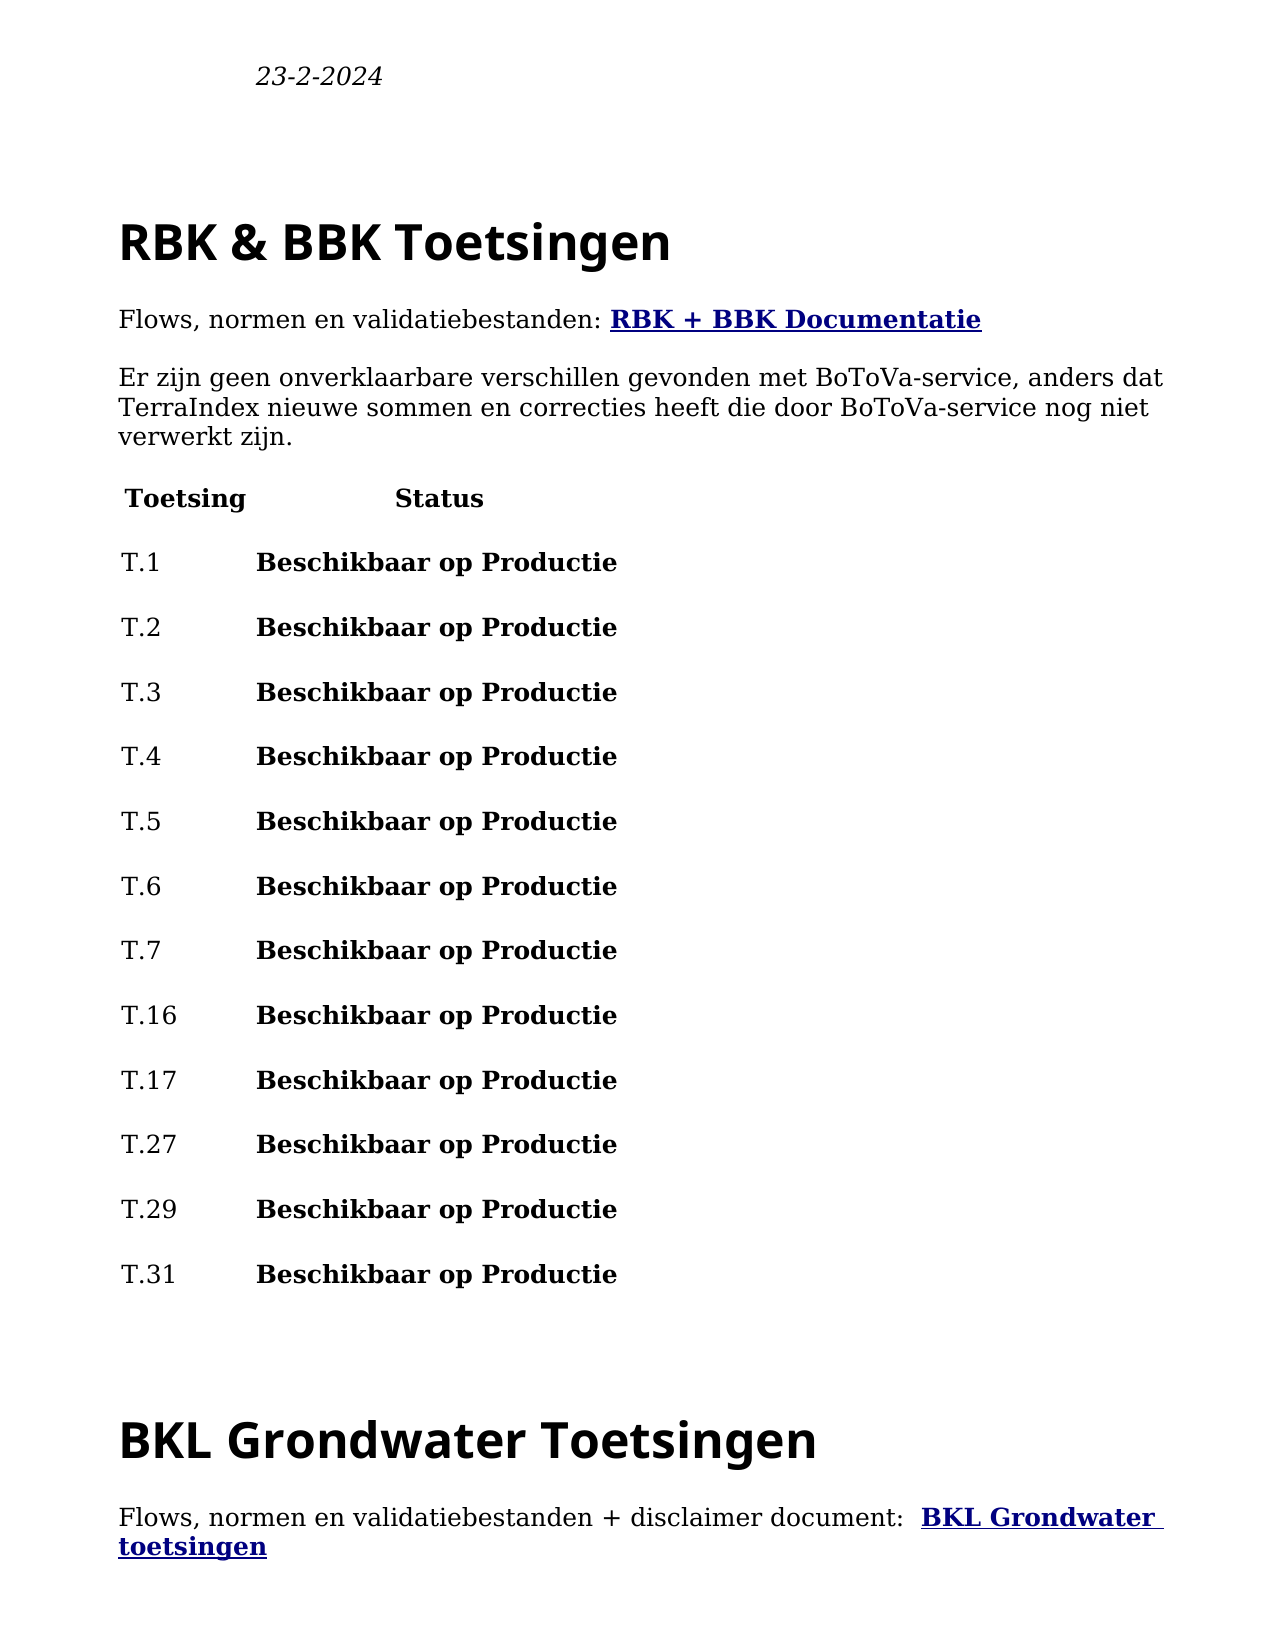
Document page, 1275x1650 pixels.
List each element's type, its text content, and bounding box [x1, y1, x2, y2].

table_cell Beschikbaar op Productie [253, 869, 626, 933]
text Flows, normen en validatiebestanden + disclaimer document: BKL Grondwater toetsingen [118, 1503, 1216, 1562]
table_cell Beschikbaar op Productie [253, 934, 626, 998]
table_cell T.1 [118, 545, 253, 610]
table_cell T.17 [118, 1063, 253, 1127]
table_cell T.16 [118, 998, 253, 1063]
table_cell T.31 [118, 1257, 253, 1322]
table_cell T.3 [118, 675, 253, 739]
table_cell T.27 [118, 1128, 253, 1192]
table_cell T.5 [118, 804, 253, 869]
table_header Toetsing [118, 481, 253, 545]
table_cell T.4 [118, 739, 253, 804]
table_cell [118, 59, 253, 123]
table_cell Beschikbaar op Productie [253, 804, 626, 869]
subtitle RBK & BBK Toetsingen [118, 207, 1216, 275]
table_cell T.2 [118, 610, 253, 675]
table_cell 23-2-2024 [253, 59, 926, 123]
table_cell Beschikbaar op Productie [253, 1192, 626, 1257]
table_cell Beschikbaar op Productie [253, 739, 626, 804]
text Flows, normen en validatiebestanden: RBK + BBK Documentatie [118, 305, 1216, 334]
table_cell Beschikbaar op Productie [253, 675, 626, 739]
table_cell Beschikbaar op Productie [253, 998, 626, 1063]
table_cell Beschikbaar op Productie [253, 1257, 626, 1322]
subtitle BKL Grondwater Toetsingen [118, 1405, 1216, 1473]
table_header Status [253, 481, 626, 545]
text Er zijn geen onverklaarbare verschillen gevonden met BoToVa-service, anders dat TerraIndex nieuwe sommen en correcties heeft die door BoToVa-service nog niet verwerkt zijn. [118, 364, 1216, 451]
table_cell T.29 [118, 1192, 253, 1257]
table_cell Beschikbaar op Productie [253, 610, 626, 675]
table_cell T.6 [118, 869, 253, 933]
table_cell Beschikbaar op Productie [253, 545, 626, 610]
table_cell Beschikbaar op Productie [253, 1063, 626, 1127]
table_cell T.7 [118, 934, 253, 998]
table_cell Beschikbaar op Productie [253, 1128, 626, 1192]
